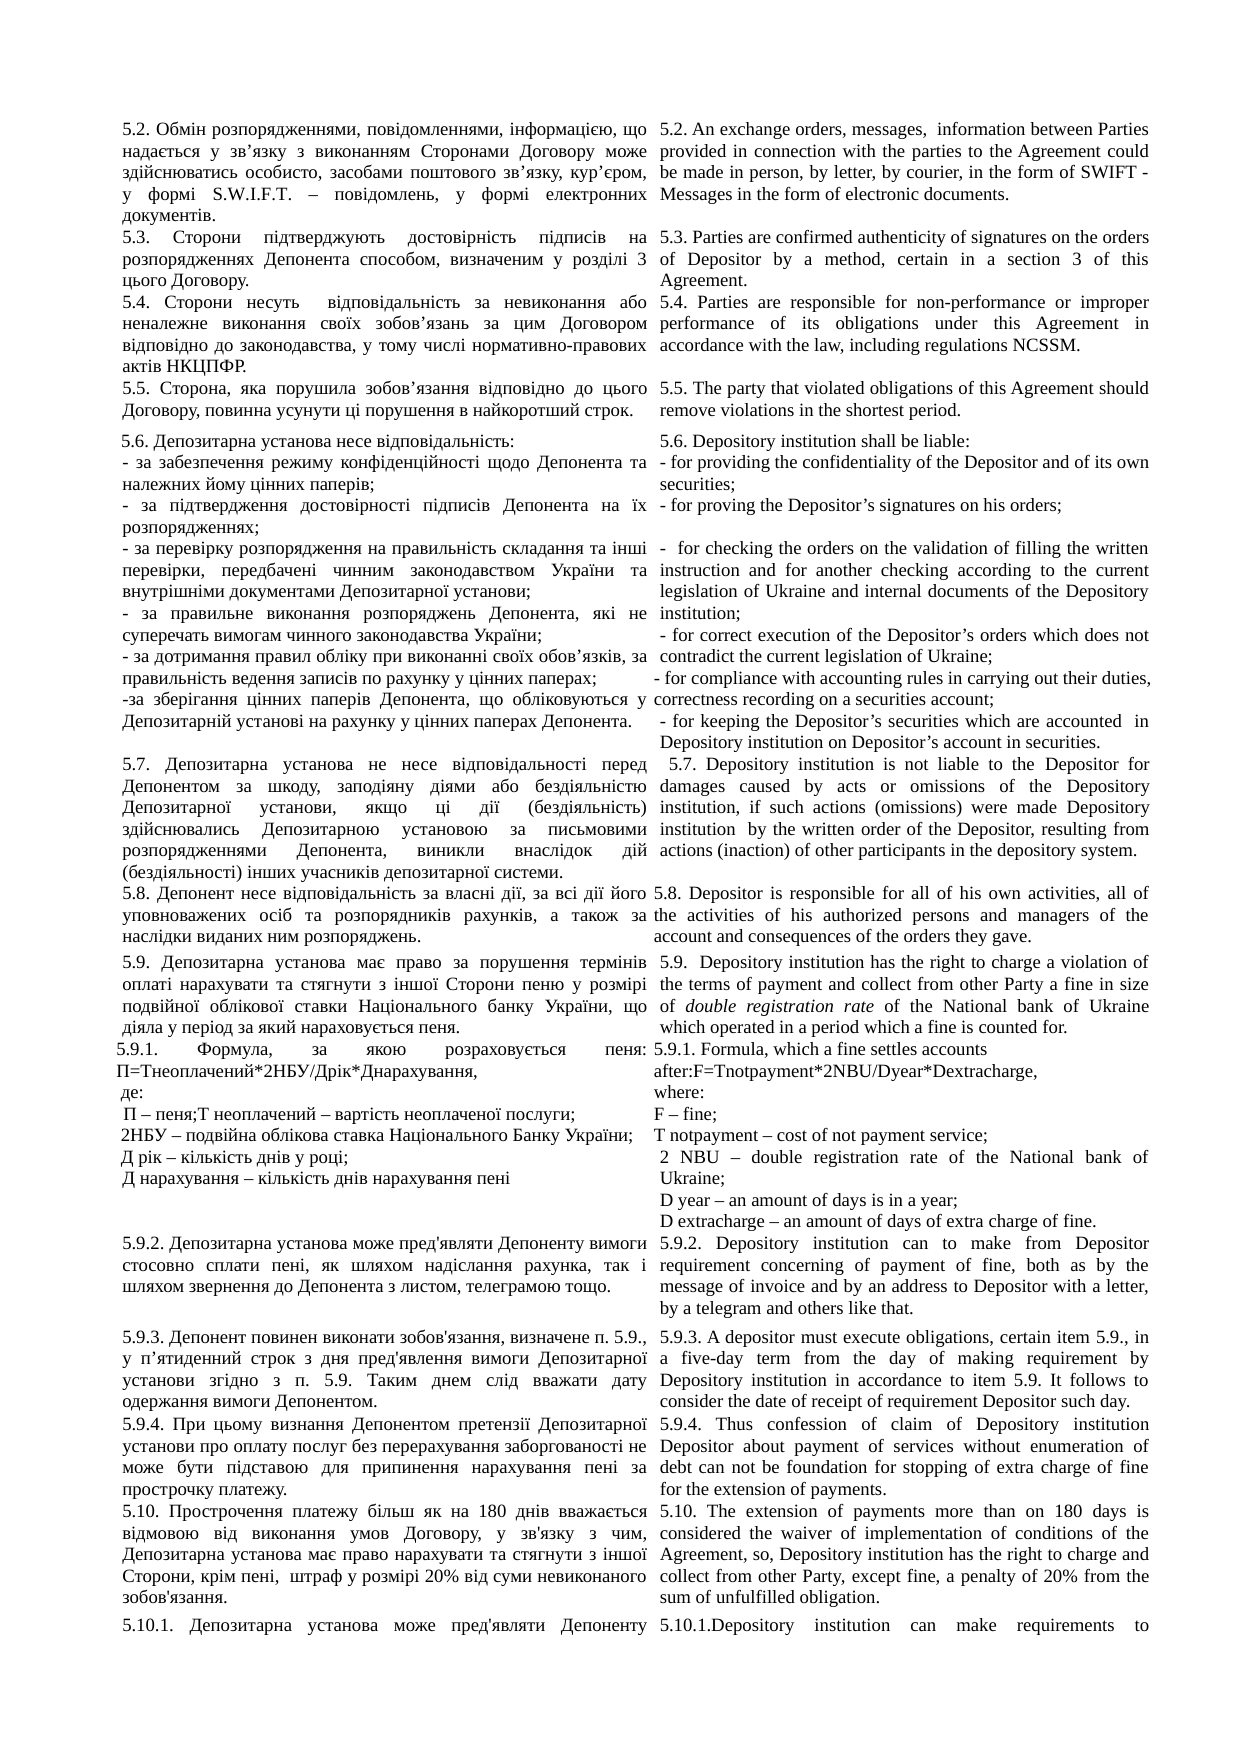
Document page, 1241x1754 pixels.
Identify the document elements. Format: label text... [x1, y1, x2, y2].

table_cell [1156, 377, 1240, 429]
table_cell 5.4. Parties are responsible for non-performance or improper performance of its obligations under this Agreement in accordance with the law, including regulations NCSSM. [654, 291, 1156, 377]
table_cell 5.4. Сторони несуть відповідальність за невиконання або неналежне виконання своїх зобов’язань за цим Договором відповідно до законодавства, у тому числі нормативно-правових актів НКЦПФР. [116, 291, 653, 377]
table_cell 5.10. Прострочення платежу більш як на 180 днів вважається відмовою від виконання умов Договору, у зв'язку з чим, Депозитарна установа має право нарахувати та стягнути з іншої Сторони, крім пені, штраф у розмірі 20% від суми невиконаного зобов'язання. [116, 1500, 653, 1614]
table_cell 5.6. Депозитарна установа несе вiдповiдальнiсть: - за забезпечення режиму конфіденційності щодо Депонента та належних йому цінних паперів; - за підтвердження достовірності підписів Депонента на їх розпорядженнях; - за перевірку розпорядження на правильність складання та інші перевірки, передбачені чинним законодавством України та внутрішніми документами Депозитарної установи; - за правильне виконання розпоряджень Депонента, які не суперечать вимогам чинного законодавства України; - за дотримання правил обліку при виконанні своїх обов’язків, за правильність ведення записів по рахунку у цінних паперах; -за зберігання цінних паперів Депонента, що обліковуються у Депозитарній установі на рахунку у цінних паперах Депонента. [116, 430, 653, 753]
table_cell 5.9.4. Thus confession of claim of Depository institution Depositor about payment of services without enumeration of debt can not be foundation for stopping of extra charge of fine for the extension of payments. [654, 1413, 1156, 1500]
table_cell [1156, 118, 1240, 226]
table_cell 5.10.1.Depository institution can make requirements to [654, 1614, 1156, 1636]
table_cell 5.3. Parties are confirmed authenticity of signatures on the orders of Depositor by a method, certain in a section 3 of this Agreement. [654, 226, 1156, 291]
table_cell [1156, 753, 1240, 882]
table_cell 5.5. Сторона, яка порушила зобов’язання відповідно до цього Договору, повинна усунути ці порушення в найкоротший строк. [116, 377, 653, 429]
table_cell 5.5. The party that violated obligations of this Agreement should remove violations in the shortest period. [654, 377, 1156, 429]
table_cell [1156, 1232, 1240, 1326]
table_cell 5.2. Обмін розпорядженнями, повідомленнями, інформацією, що надається у зв’язку з виконанням Сторонами Договору може здійснюватись особисто, засобами поштового зв’язку, кур’єром, у формі S.W.I.F.T. – повідомлень, у формі електронних документів. [116, 118, 653, 226]
table_cell [1156, 291, 1240, 377]
table_cell 5.9.2. Депозитарна установа може пред'являти Депоненту вимоги стосовно сплати пені, як шляхом надіслання рахунка, так і шляхом звернення до Депонента з листом, телеграмою тощо. [116, 1232, 653, 1326]
table_cell [1156, 882, 1240, 951]
table_cell 5.3. Сторони підтверджують достовірність підписів на розпорядженнях Депонента способом, визначеним у розділі 3 цього Договору. [116, 226, 653, 291]
table_cell [1156, 1326, 1240, 1413]
table_cell 5.10. The extension of payments more than on 180 days is considered the waiver of implementation of conditions of the Agreement, so, Depository institution has the right to charge and collect from other Party, except fine, a penalty of 20% from the sum of unfulfilled obligation. [654, 1500, 1156, 1614]
table_cell 5.6. Depository institution shall be liable: - for providing the confidentiality of the Depositor and of its own securities; - for proving the Depositor’s signatures on his orders; - for checking the orders on the validation of filling the written instruction and for another checking according to the current legislation of Ukraine and internal documents of the Depository institution; - for correct execution of the Depositor’s orders which does not contradict the current legislation of Ukraine; - for compliance with accounting rules in carrying out their duties, correctness recording on a securities account; - for keeping the Depositor’s securities which are accounted in Depository institution on Depositor’s account in securities. [654, 430, 1156, 753]
table_cell 5.8. Depositor is responsible for all of his own activities, all of the activities of his authorized persons and managers of the account and consequences of the orders they gave. [654, 882, 1156, 951]
table_cell 5.9. Депозитарна установа має право за порушення термінів оплаті нарахувати та стягнути з іншої Сторони пеню у розмірі подвійної облікової ставки Національного банку України, що діяла у період за який нараховується пеня. [116, 951, 653, 1038]
table_cell [1156, 226, 1240, 291]
table_cell [1156, 430, 1240, 753]
table_cell 5.10.1. Депозитарна установа може пред'являти Депоненту [116, 1614, 653, 1636]
table_cell 5.9. Depository institution has the right to charge a violation of the terms of payment and collect from other Party a fine in size of double registration rate of the National bank of Ukraine which operated in a period which a fine is counted for. [654, 951, 1156, 1038]
table_cell 5.9.1. Формула, за якою розраховується пеня: П=Тнеоплачений*2НБУ/Дрік*Днарахування, де: П – пеня;Т неоплачений – вартість неоплаченої послуги; 2НБУ – подвійна облікова ставка Національного Банку України; Д рік – кількість днів у році; Д нарахування – кількість днів нарахування пені [116, 1038, 653, 1232]
table_cell 5.9.4. При цьому визнання Депонентом претензії Депозитарної установи про оплату послуг без перерахування заборгованості не може бути підставою для припинення нарахування пені за прострочку платежу. [116, 1413, 653, 1500]
table_cell 5.7. Депозитарна установа не несе відповідальності перед Депонентом за шкоду, заподіяну діями або бездіяльністю Депозитарної установи, якщо ці дії (бездіяльність) здійснювались Депозитарною установою за письмовими розпорядженнями Депонента, виникли внаслідок дій (бездіяльності) інших учасників депозитарної системи. [116, 753, 653, 882]
table_cell [1156, 951, 1240, 1038]
table_cell [1156, 1614, 1240, 1636]
table_cell 5.8. Депонент несе вiдповiдальнiсть за власні дії, за всі дії його уповноважених осіб та розпорядників рахунків, а також за наслідки виданих ним розпоряджень. [116, 882, 653, 951]
table_cell 5.9.3. Депонент повинен виконати зобов'язання, визначене п. 5.9., у п’ятиденний строк з дня пред'явлення вимоги Депозитарної установи згідно з п. 5.9. Таким днем слід вважати дату одержання вимоги Депонентом. [116, 1326, 653, 1413]
table_cell 5.2. An exchange orders, messages, information between Parties provided in connection with the parties to the Agreement could be made in person, by letter, by courier, in the form of SWIFT - Messages in the form of electronic documents. [654, 118, 1156, 226]
table_cell 5.9.2. Depository institution can to make from Depositor requirement concerning of payment of fine, both as by the message of invoice and by an address to Depositor with a letter, by a telegram and others like that. [654, 1232, 1156, 1326]
table_cell 5.7. Depository institution is not liable to the Depositor for damages caused by acts or omissions of the Depository institution, if such actions (omissions) were made Depository institution by the written order of the Depositor, resulting from actions (inaction) of other participants in the depository system. [654, 753, 1156, 882]
table_cell [1156, 1038, 1240, 1232]
table_cell 5.9.3. A depositor must execute obligations, certain item 5.9., in a five-day term from the day of making requirement by Depository institution in accordance to item 5.9. It follows to consider the date of receipt of requirement Depositor such day. [654, 1326, 1156, 1413]
table_cell [1156, 1500, 1240, 1614]
table_cell [1156, 1413, 1240, 1500]
table_cell 5.9.1. Formula, which a fine settles accounts after:F=Тnotpayment*2NBU/Dyear*Dextracharge, where: F – fine; Т notpayment – cost of not payment service; 2 NBU – double registration rate of the National bank of Ukraine; D year – an amount of days is in a year; D extracharge – an amount of days of extra charge of fine. [654, 1038, 1156, 1232]
